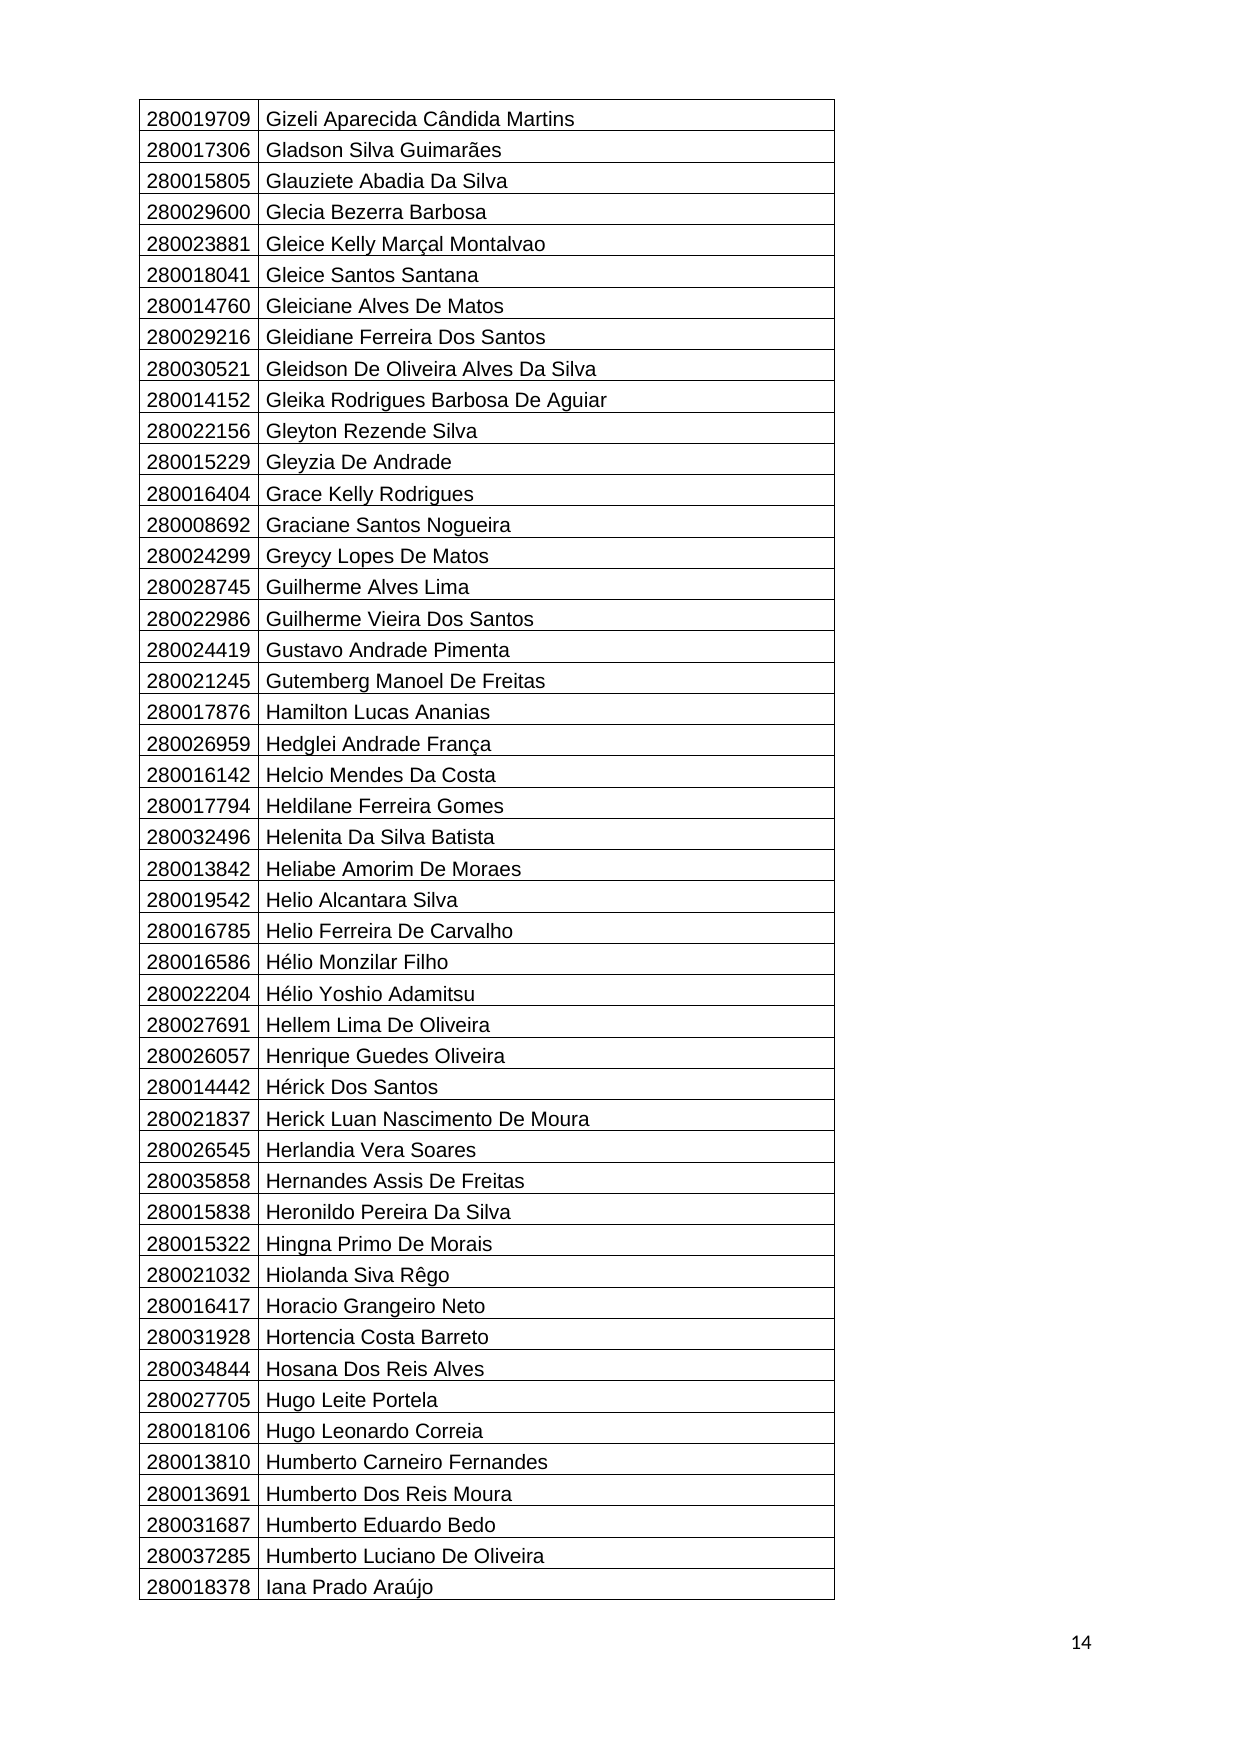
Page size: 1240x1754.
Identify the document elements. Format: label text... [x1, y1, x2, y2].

table_cell Hernandes Assis De Freitas [259, 1163, 834, 1193]
table_cell 280014760 [140, 288, 258, 318]
table_cell Helio Ferreira De Carvalho [259, 913, 834, 943]
table_cell 280015322 [140, 1225, 258, 1255]
table_cell 280016142 [140, 756, 258, 787]
table_cell 280034844 [140, 1350, 258, 1380]
table_cell Gleice Santos Santana [259, 256, 834, 287]
table_cell 280026057 [140, 1038, 258, 1068]
table_cell 280018378 [140, 1569, 258, 1599]
table_cell 280026545 [140, 1131, 258, 1162]
table_cell Henrique Guedes Oliveira [259, 1038, 834, 1068]
table_cell Glauziete Abadia Da Silva [259, 163, 834, 193]
table_cell Helcio Mendes Da Costa [259, 756, 834, 787]
table_cell 280024419 [140, 631, 258, 662]
table_cell 280031687 [140, 1506, 258, 1537]
table_cell 280016785 [140, 913, 258, 943]
table_cell 280022156 [140, 413, 258, 443]
table_cell Gizeli Aparecida Cândida Martins [259, 100, 834, 130]
table_cell 280017794 [140, 788, 258, 818]
table_cell 280019709 [140, 100, 258, 130]
table_cell 280016404 [140, 475, 258, 505]
table_cell 280027691 [140, 1006, 258, 1037]
table_cell Horacio Grangeiro Neto [259, 1288, 834, 1318]
table_cell Guilherme Vieira Dos Santos [259, 600, 834, 630]
table_cell 280023881 [140, 225, 258, 255]
table_cell Helenita Da Silva Batista [259, 819, 834, 849]
table_cell 280024299 [140, 538, 258, 568]
table_cell Hélio Monzilar Filho [259, 944, 834, 974]
table_cell 280021837 [140, 1100, 258, 1130]
table_cell 280032496 [140, 819, 258, 849]
table_cell 280030521 [140, 350, 258, 380]
table_cell 280013842 [140, 850, 258, 880]
table_cell Humberto Dos Reis Moura [259, 1475, 834, 1505]
table_cell 280028745 [140, 569, 258, 599]
table_cell Humberto Luciano De Oliveira [259, 1538, 834, 1568]
table_cell Gutemberg Manoel De Freitas [259, 663, 834, 693]
table_cell Iana Prado Araújo [259, 1569, 834, 1599]
table_cell Gleyzia De Andrade [259, 444, 834, 474]
table_cell 280022204 [140, 975, 258, 1005]
table_cell Heronildo Pereira Da Silva [259, 1194, 834, 1224]
table_cell Gleice Kelly Marçal Montalvao [259, 225, 834, 255]
table_cell Hamilton Lucas Ananias [259, 694, 834, 724]
table_cell 280027705 [140, 1381, 258, 1412]
table_cell Greycy Lopes De Matos [259, 538, 834, 568]
table_cell 280013810 [140, 1444, 258, 1474]
table_cell Gleidson De Oliveira Alves Da Silva [259, 350, 834, 380]
table_cell Gladson Silva Guimarães [259, 131, 834, 162]
table_cell Graciane Santos Nogueira [259, 506, 834, 537]
table_cell Glecia Bezerra Barbosa [259, 194, 834, 224]
table_cell 280013691 [140, 1475, 258, 1505]
table_cell Gleyton Rezende Silva [259, 413, 834, 443]
table_cell Guilherme Alves Lima [259, 569, 834, 599]
table_cell 280035858 [140, 1163, 258, 1193]
table_cell 280029600 [140, 194, 258, 224]
table_cell 280021032 [140, 1256, 258, 1287]
table_cell Heliabe Amorim De Moraes [259, 850, 834, 880]
table_cell 280017876 [140, 694, 258, 724]
table_cell 280015229 [140, 444, 258, 474]
table_cell 280031928 [140, 1319, 258, 1349]
table_cell Hosana Dos Reis Alves [259, 1350, 834, 1380]
table_cell Hortencia Costa Barreto [259, 1319, 834, 1349]
table_cell Gleiciane Alves De Matos [259, 288, 834, 318]
table_cell Hedglei Andrade França [259, 725, 834, 755]
table_cell 280017306 [140, 131, 258, 162]
table_cell Gustavo Andrade Pimenta [259, 631, 834, 662]
table_cell 280008692 [140, 506, 258, 537]
table_cell 280015838 [140, 1194, 258, 1224]
table_cell Herick Luan Nascimento De Moura [259, 1100, 834, 1130]
table_cell 280014442 [140, 1069, 258, 1099]
table_cell Hellem Lima De Oliveira [259, 1006, 834, 1037]
table_cell Hugo Leonardo Correia [259, 1413, 834, 1443]
table_cell Hingna Primo De Morais [259, 1225, 834, 1255]
table_cell Gleika Rodrigues Barbosa De Aguiar [259, 381, 834, 412]
table_cell 280015805 [140, 163, 258, 193]
table_cell Humberto Carneiro Fernandes [259, 1444, 834, 1474]
table_cell 280016417 [140, 1288, 258, 1318]
table_cell 280026959 [140, 725, 258, 755]
table_cell 280029216 [140, 319, 258, 349]
table_cell Hérick Dos Santos [259, 1069, 834, 1099]
table_cell Hugo Leite Portela [259, 1381, 834, 1412]
table_cell 280018041 [140, 256, 258, 287]
table_cell Heldilane Ferreira Gomes [259, 788, 834, 818]
table_cell 280016586 [140, 944, 258, 974]
table_cell Humberto Eduardo Bedo [259, 1506, 834, 1537]
table_cell Grace Kelly Rodrigues [259, 475, 834, 505]
table_cell Gleidiane Ferreira Dos Santos [259, 319, 834, 349]
table_cell 280014152 [140, 381, 258, 412]
table_cell Hiolanda Siva Rêgo [259, 1256, 834, 1287]
table_cell 280019542 [140, 881, 258, 912]
table_cell Hélio Yoshio Adamitsu [259, 975, 834, 1005]
table_cell 280021245 [140, 663, 258, 693]
table_cell Helio Alcantara Silva [259, 881, 834, 912]
table_cell 280018106 [140, 1413, 258, 1443]
table_cell 280037285 [140, 1538, 258, 1568]
table_cell Herlandia Vera Soares [259, 1131, 834, 1162]
table_cell 280022986 [140, 600, 258, 630]
